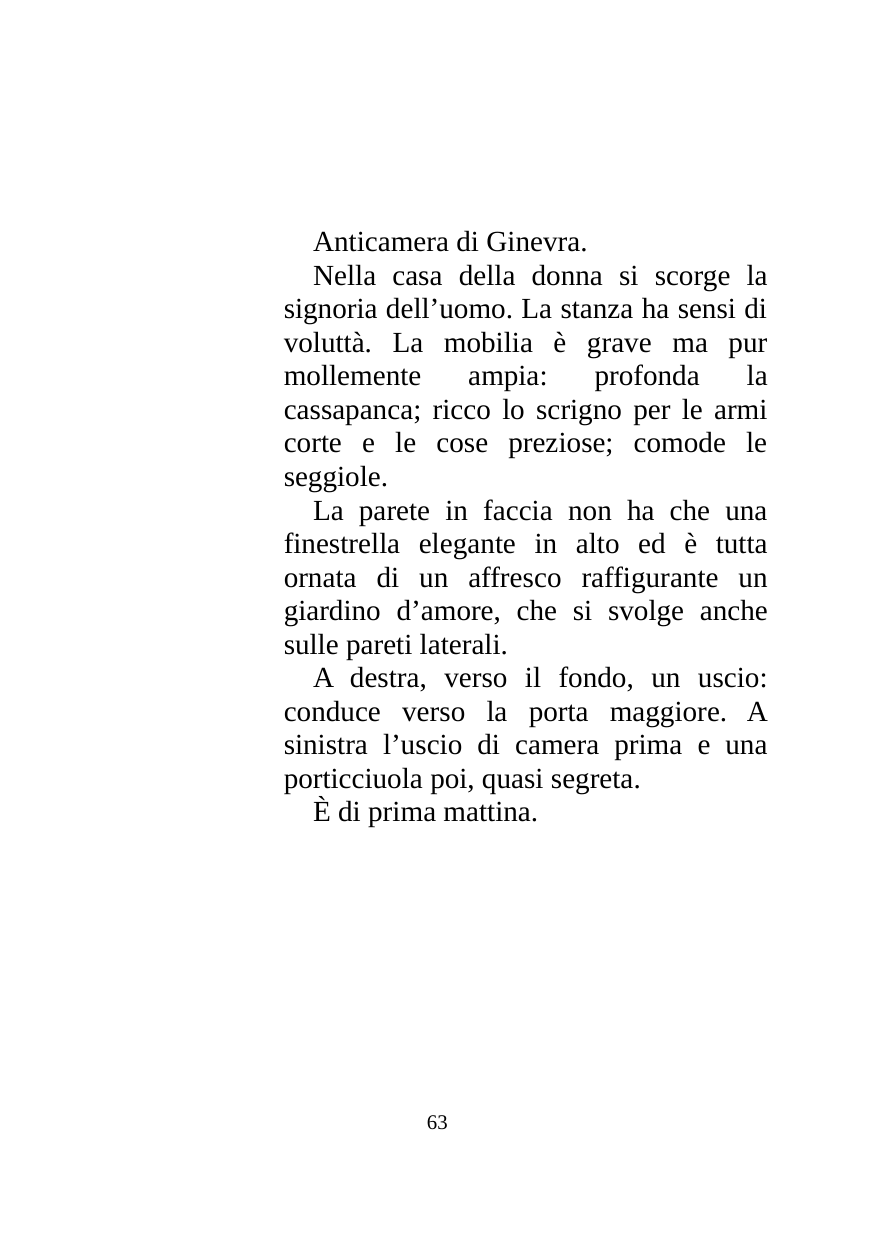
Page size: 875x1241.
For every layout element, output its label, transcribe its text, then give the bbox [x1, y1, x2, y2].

text È di prima mattina. [283, 794, 768, 828]
text La parete in faccia non ha che una finestrella elegante in alto ed è tutta ornata di un affresco raffigurante un giardino d’amore, che si svolge anche sulle pareti laterali. [283, 493, 768, 660]
text A destra, verso il fondo, un uscio: conduce verso la porta maggiore. A sinistra l’uscio di camera prima e una porticciuola poi, quasi segreta. [283, 660, 768, 794]
text Anticamera di Ginevra. [283, 224, 768, 258]
text Nella casa della donna si scorge la signoria dell’uomo. La stanza ha sensi di voluttà. La mobilia è grave ma pur mollemente ampia: profonda la cassapanca; ricco lo scrigno per le armi corte e le cose preziose; comode le seggiole. [283, 258, 768, 493]
